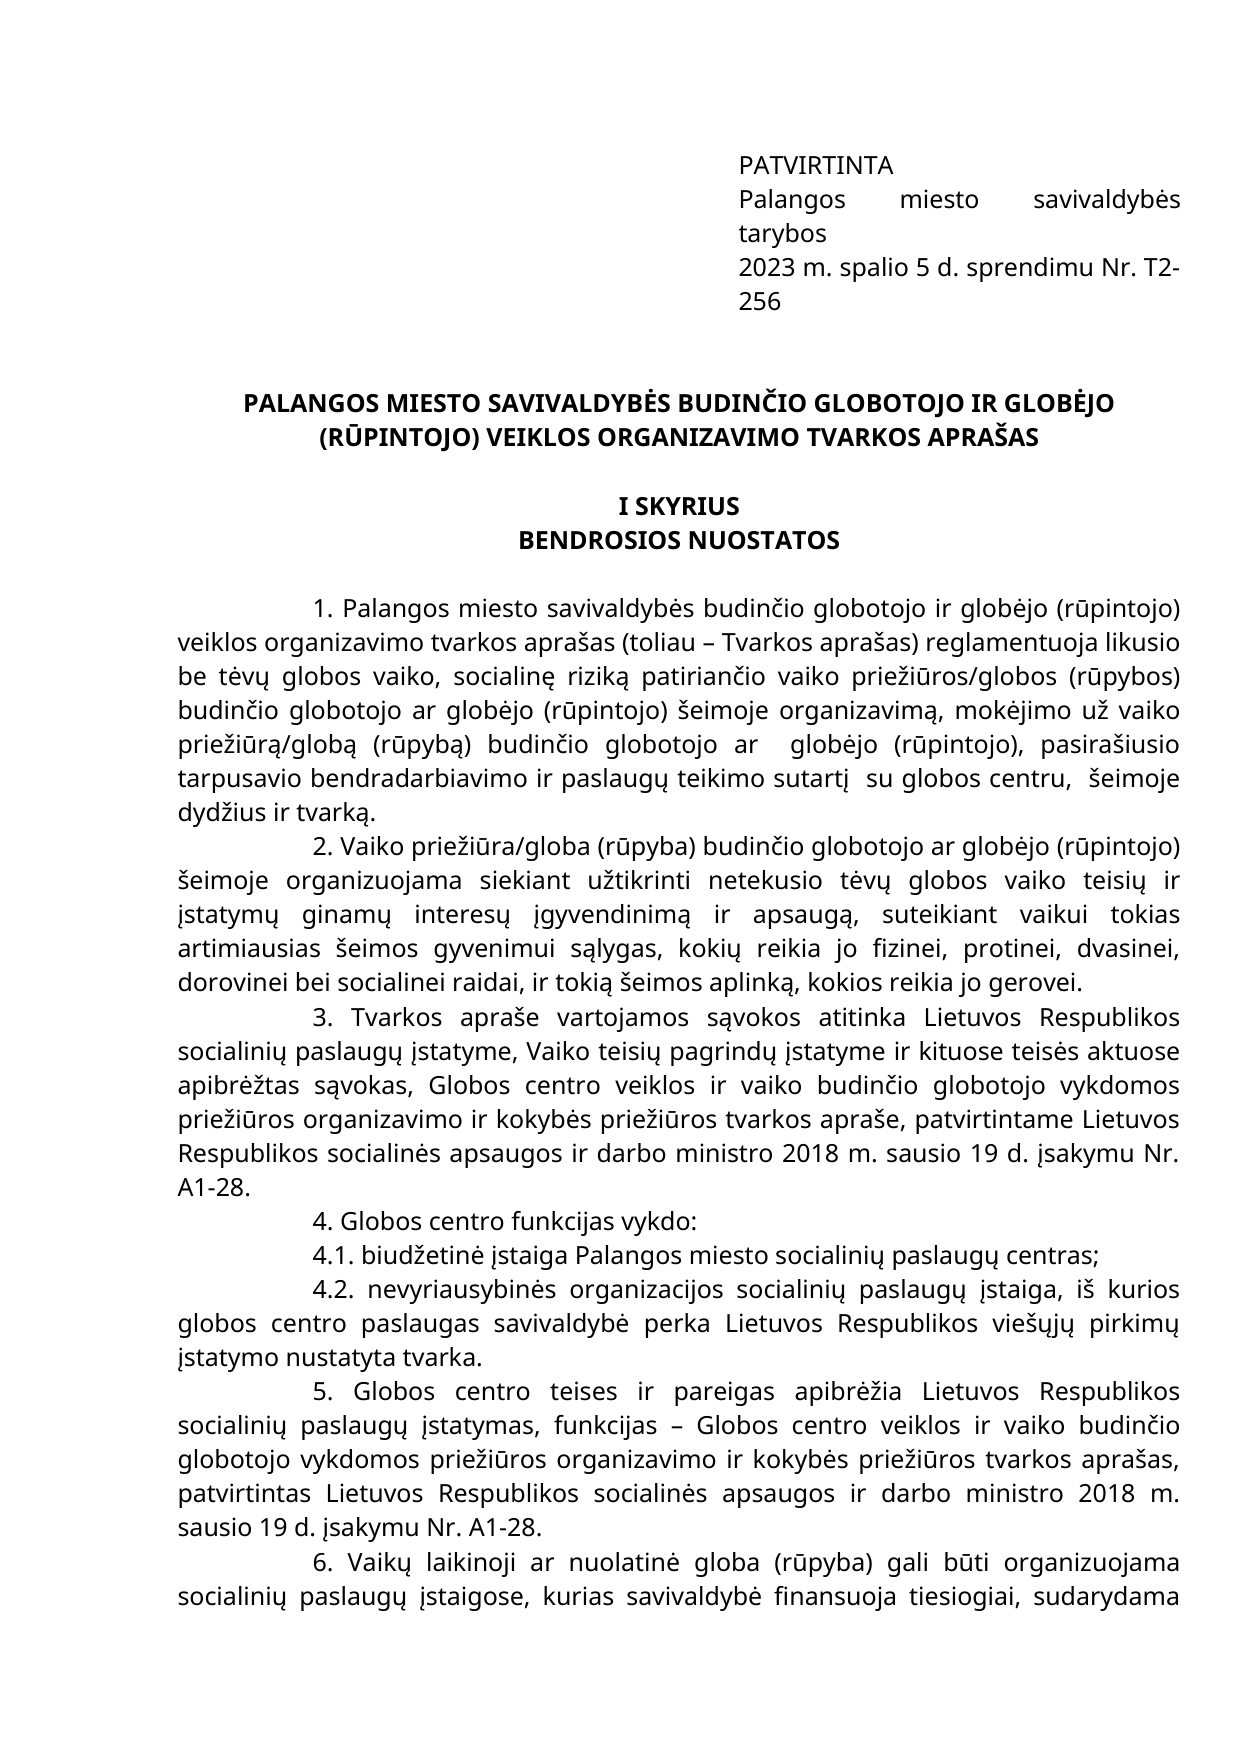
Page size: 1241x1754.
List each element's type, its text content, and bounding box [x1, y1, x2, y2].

text 4.2. nevyriausybinės organizacijos socialinių paslaugų įstaiga, iš kurios globos centro paslaugas savivaldybė perka Lietuvos Respublikos viešųjų pirkimų įstatymo nustatyta tvarka. [177, 1272, 1181, 1374]
text I SKYRIUS [177, 488, 1181, 522]
text 4. Globos centro funkcijas vykdo: [177, 1203, 1181, 1238]
text BENDROSIOS NUOSTATOS [177, 522, 1181, 556]
text 2023 m. spalio 5 d. sprendimu Nr. T2-256 [738, 250, 1181, 318]
text 1. Palangos miesto savivaldybės budinčio globotojo ir globėjo (rūpintojo) veiklos organizavimo tvarkos aprašas (toliau – Tvarkos aprašas) reglamentuoja likusio be tėvų globos vaiko, socialinę riziką patiriančio vaiko priežiūros/globos (rūpybos) budinčio globotojo ar globėjo (rūpintojo) šeimoje organizavimą, mokėjimo už vaiko priežiūrą/globą (rūpybą) budinčio globotojo ar globėjo (rūpintojo), pasirašiusio tarpusavio bendradarbiavimo ir paslaugų teikimo sutartį su globos centru, šeimoje dydžius ir tvarką. [177, 590, 1181, 829]
text PATVIRTINTA [738, 148, 1181, 182]
text 4.1. biudžetinė įstaiga Palangos miesto socialinių paslaugų centras; [177, 1238, 1181, 1272]
text 6. Vaikų laikinoji ar nuolatinė globa (rūpyba) gali būti organizuojama socialinių paslaugų įstaigose, kurias savivaldybė finansuoja tiesiogiai, sudarydama [177, 1544, 1181, 1612]
text 5. Globos centro teises ir pareigas apibrėžia Lietuvos Respublikos socialinių paslaugų įstatymas, funkcijas – Globos centro veiklos ir vaiko budinčio globotojo vykdomos priežiūros organizavimo ir kokybės priežiūros tvarkos aprašas, patvirtintas Lietuvos Respublikos socialinės apsaugos ir darbo ministro 2018 m. sausio 19 d. įsakymu Nr. A1-28. [177, 1374, 1181, 1544]
text PALANGOS MIESTO SAVIVALDYBĖS BUDINČIO GLOBOTOJO IR GLOBĖJO (RŪPINTOJO) VEIKLOS ORGANIZAVIMO TVARKOS APRAŠAS [177, 386, 1181, 454]
text Palangos miesto savivaldybės tarybos [738, 182, 1181, 250]
text 3. Tvarkos apraše vartojamos sąvokos atitinka Lietuvos Respublikos socialinių paslaugų įstatyme, Vaiko teisių pagrindų įstatyme ir kituose teisės aktuose apibrėžtas sąvokas, Globos centro veiklos ir vaiko budinčio globotojo vykdomos priežiūros organizavimo ir kokybės priežiūros tvarkos apraše, patvirtintame Lietuvos Respublikos socialinės apsaugos ir darbo ministro 2018 m. sausio 19 d. įsakymu Nr. A1-28. [177, 999, 1181, 1203]
text 2. Vaiko priežiūra/globa (rūpyba) budinčio globotojo ar globėjo (rūpintojo) šeimoje organizuojama siekiant užtikrinti netekusio tėvų globos vaiko teisių ir įstatymų ginamų interesų įgyvendinimą ir apsaugą, suteikiant vaikui tokias artimiausias šeimos gyvenimui sąlygas, kokių reikia jo fizinei, protinei, dvasinei, dorovinei bei socialinei raidai, ir tokią šeimos aplinką, kokios reikia jo gerovei. [177, 829, 1181, 999]
